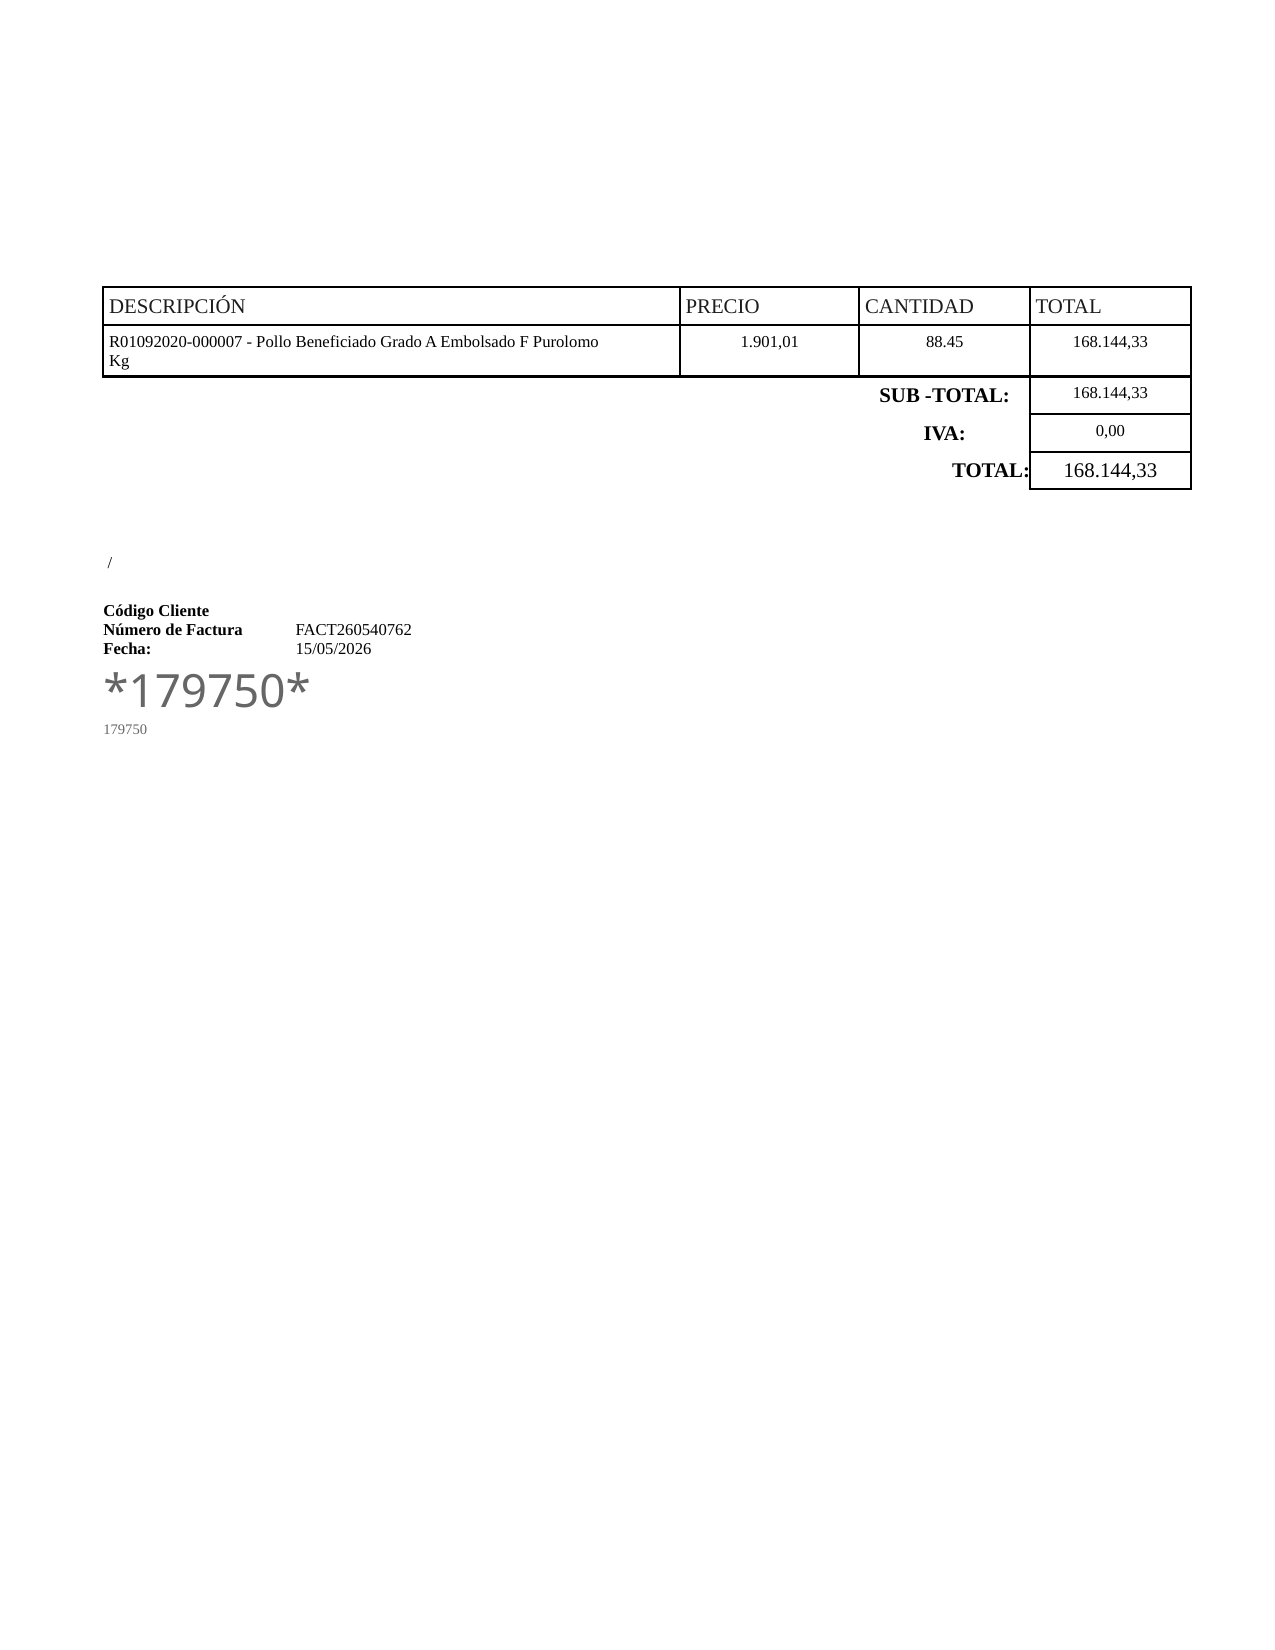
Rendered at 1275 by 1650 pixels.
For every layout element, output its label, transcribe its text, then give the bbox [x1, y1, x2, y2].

table_header TOTAL [1031, 288, 1190, 323]
table_cell FACT260540762 [295, 620, 517, 639]
table_header DESCRIPCIÓN [104, 288, 679, 323]
table_cell 15/05/2026 [295, 639, 517, 658]
table_cell [103, 514, 858, 533]
text 179750 [103, 721, 1137, 737]
table_header [295, 601, 517, 620]
table_cell 168.144,33 [1031, 453, 1190, 488]
table_cell R01092020-000007 - Pollo Beneficiado Grado A Embolsado F Purolomo Kg [104, 326, 679, 375]
table_cell 88.45 [860, 326, 1029, 375]
table_cell IVA: [859, 413, 1029, 451]
table_cell 0,00 [1031, 415, 1190, 451]
table_header [103, 490, 858, 514]
table_cell 168.144,33 [1031, 378, 1190, 413]
table_cell Número de Factura [103, 620, 295, 639]
table_header Código Cliente [103, 601, 295, 620]
table_header CANTIDAD [860, 288, 1029, 323]
text *179750* [103, 658, 1137, 721]
table_cell 1.901,01 [681, 326, 858, 375]
table_cell TOTAL: [859, 451, 1029, 488]
table_cell [103, 534, 858, 553]
table_cell Fecha: [103, 639, 295, 658]
table_cell 168.144,33 [1031, 326, 1190, 375]
table_cell [103, 378, 859, 488]
table_cell / [103, 553, 858, 572]
table_cell SUB -TOTAL: [859, 378, 1029, 413]
table_header PRECIO [681, 288, 858, 323]
